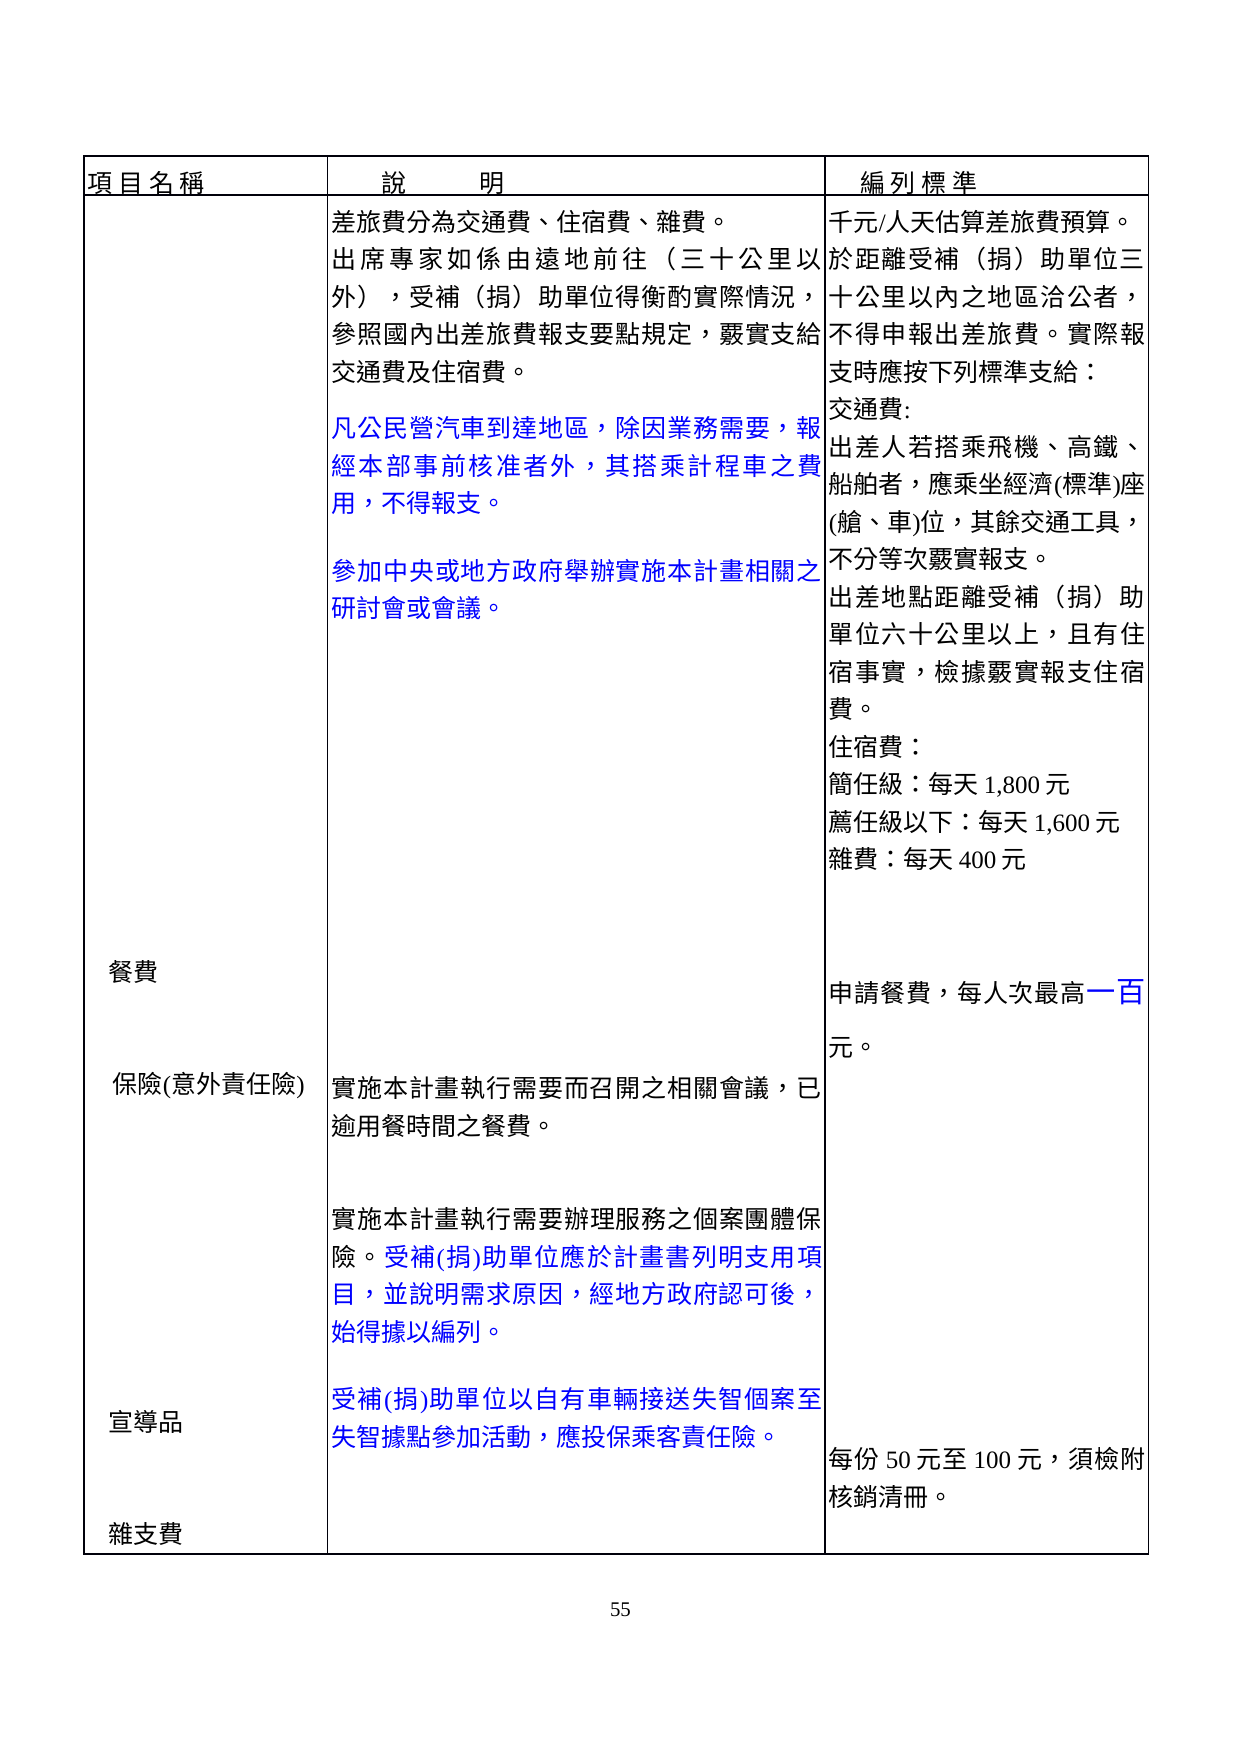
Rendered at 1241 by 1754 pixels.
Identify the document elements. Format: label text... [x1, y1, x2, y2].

table_cell 千元/人天估算差旅費預算。 於距離受補（捐）助單位三十公里以內之地區洽公者，不得申報出差旅費。實際報支時應按下列標準支給： 交通費: 出差人若搭乘飛機、高鐵、船舶者，應乘坐經濟(標準)座(艙、車)位，其餘交通工具，不分等次覈實報支。 出差地點距離受補（捐）助單位六十公里以上，且有住宿事實，檢據覈實報支住宿費。 住宿費： 簡任級：每天1,800元 薦任級以下：每天1,600元 雜費：每天400元 申請餐費，每人次最高一百元。 每份50元至100元，須檢附核銷清冊。 [826, 196, 1148, 1553]
table_header 項 目 名 稱 [85, 157, 327, 194]
table_cell 差旅費分為交通費、住宿費、雜費。 出席專家如係由遠地前往（三十公里以外），受補（捐）助單位得衡酌實際情況，參照國內出差旅費報支要點規定，覈實支給交通費及住宿費。 凡公民營汽車到達地區，除因業務需要，報經本部事前核准者外，其搭乘計程車之費用，不得報支。 參加中央或地方政府舉辦實施本計畫相關之研討會或會議。 實施本計畫執行需要而召開之相關會議，已逾用餐時間之餐費。 實施本計畫執行需要辦理服務之個案團體保險。受補(捐)助單位應於計畫書列明支用項目，並說明需求原因，經地方政府認可後，始得據以編列。 受補(捐)助單位以自有車輛接送失智個案至失智據點參加活動，應投保乘客責任險。 [328, 196, 824, 1553]
table_cell 餐費 保險(意外責任險) 宣導品 雜支費 [85, 196, 327, 1553]
table_header 說 明 [328, 157, 824, 194]
table_header 編 列 標 準 [826, 157, 1148, 194]
